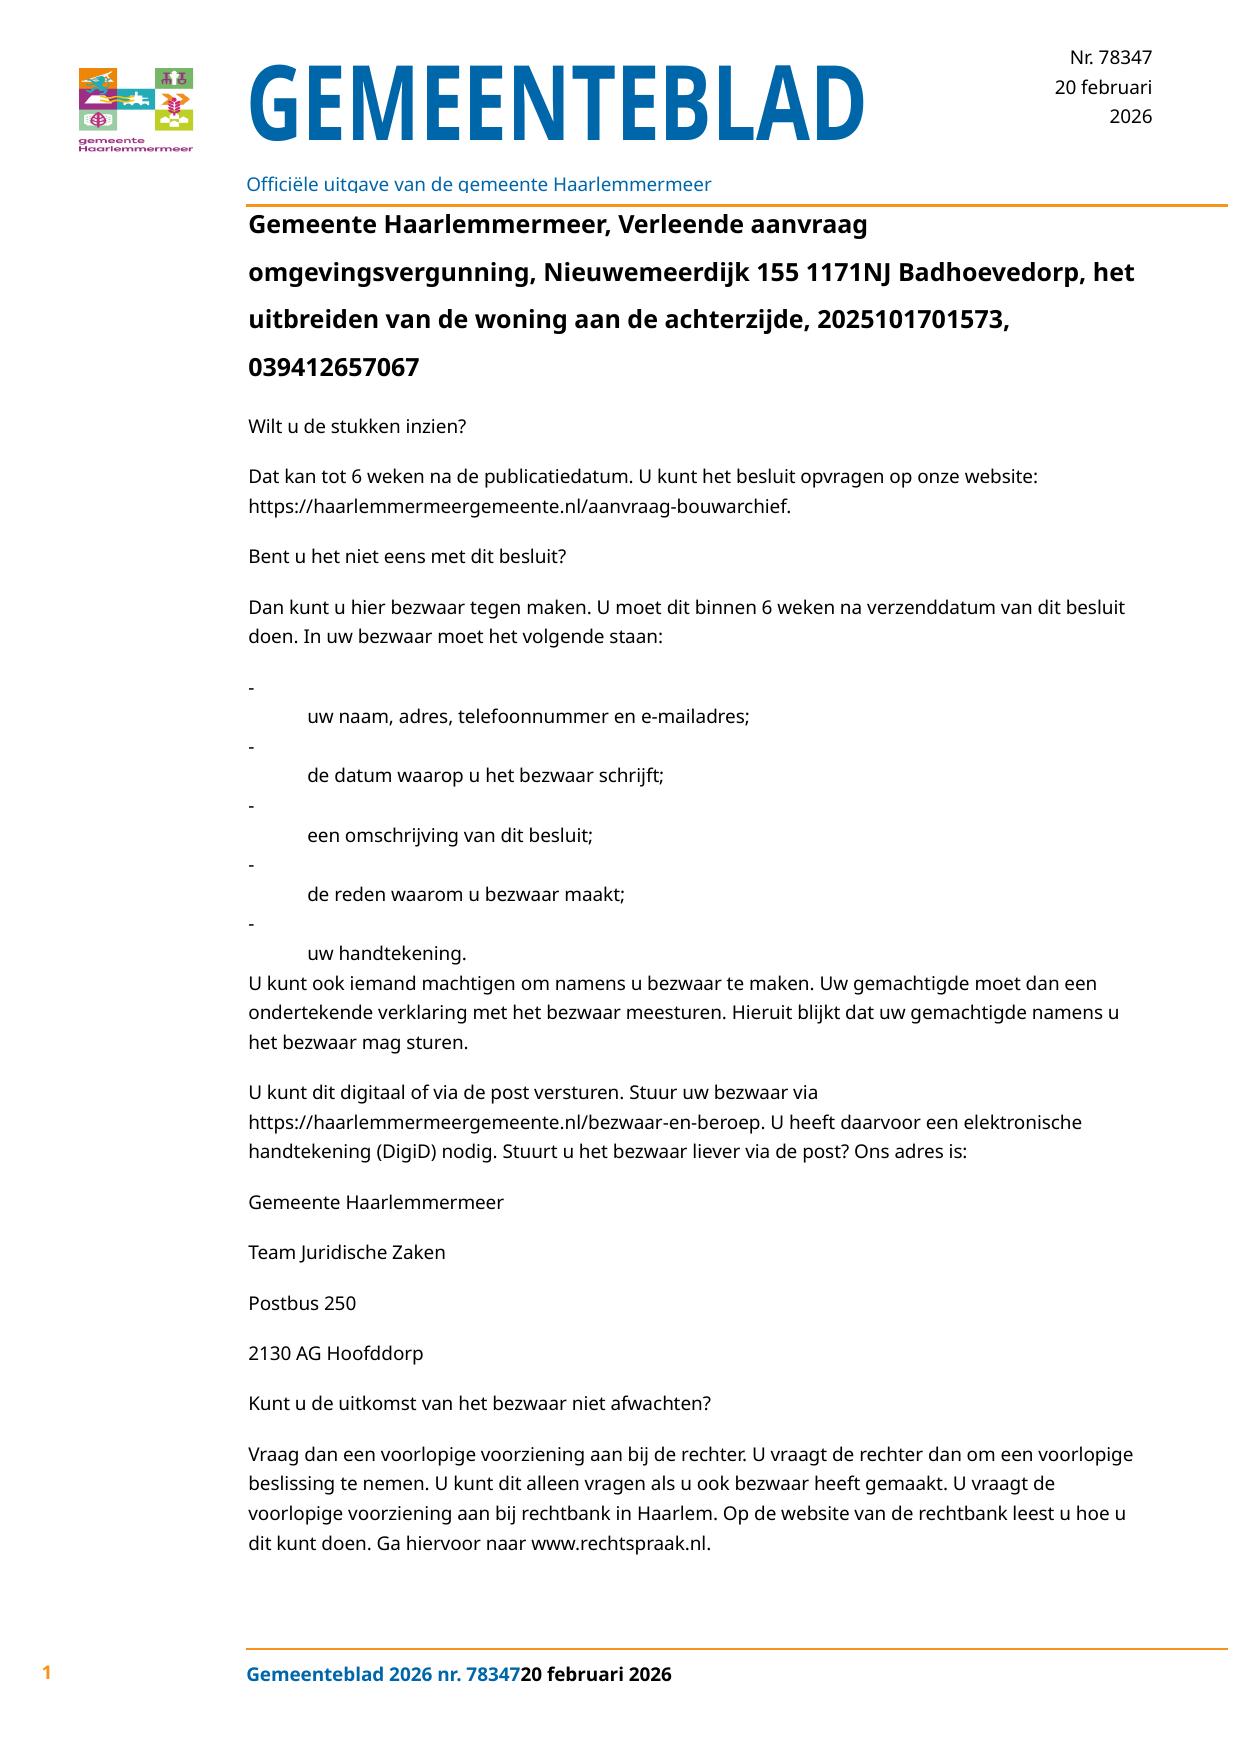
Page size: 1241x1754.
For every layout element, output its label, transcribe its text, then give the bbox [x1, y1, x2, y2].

text Dat kan tot 6 weken na de publicatiedatum. U kunt het besluit opvragen op onze website: https://haarlemmermeergemeente.nl/aanvraag-bouwarchief. [248, 463, 1152, 519]
text Gemeente Haarlemmermeer, Verleende aanvraag omgevingsvergunning, Nieuwemeerdijk 155 1171NJ Badhoevedorp, het uitbreiden van de woning aan de achterzijde, 2025101701573, 039412657067 [248, 207, 1152, 384]
text Wilt u de stukken inzien? [248, 413, 1152, 439]
text 2130 AG Hoofddorp [248, 1340, 1152, 1366]
list uw handtekening. [248, 940, 1152, 966]
text Gemeente Haarlemmermeer [248, 1189, 1152, 1215]
text Bent u het niet eens met dit besluit? [248, 543, 1152, 569]
text Postbus 250 [248, 1290, 1152, 1316]
text U kunt ook iemand machtigen om namens u bezwaar te maken. Uw gemachtigde moet dan een ondertekende verklaring met het bezwaar meesturen. Hieruit blijkt dat uw gemachtigde namens u het bezwaar mag sturen. [248, 970, 1152, 1055]
text Vraag dan een voorlopige voorziening aan bij de rechter. U vraagt de rechter dan om een voorlopige beslissing te nemen. U kunt dit alleen vragen als u ook bezwaar heeft gemaakt. U vraagt de voorlopige voorziening aan bij rechtbank in Haarlem. Op de website van de rechtbank leest u hoe u dit kunt doen. Ga hiervoor naar www.rechtspraak.nl. [248, 1441, 1152, 1556]
text U kunt dit digitaal of via de post versturen. Stuur uw bezwaar via https://haarlemmermeergemeente.nl/bezwaar-en-beroep. U heeft daarvoor een elektronische handtekening (DigiD) nodig. Stuurt u het bezwaar liever via de post? Ons adres is: [248, 1079, 1152, 1164]
text Dan kunt u hier bezwaar tegen maken. U moet dit binnen 6 weken na verzenddatum van dit besluit doen. In uw bezwaar moet het volgende staan: [248, 594, 1152, 649]
list de datum waarop u het bezwaar schrijft; [248, 763, 1152, 788]
list de reden waarom u bezwaar maakt; [248, 881, 1152, 907]
picture [41, 47, 231, 172]
list uw naam, adres, telefoonnummer en e-mailadres; [248, 703, 1152, 729]
text Kunt u de uitkomst van het bezwaar niet afwachten? [248, 1391, 1152, 1416]
text Team Juridische Zaken [248, 1239, 1152, 1265]
list een omschrijving van dit besluit; [248, 822, 1152, 848]
